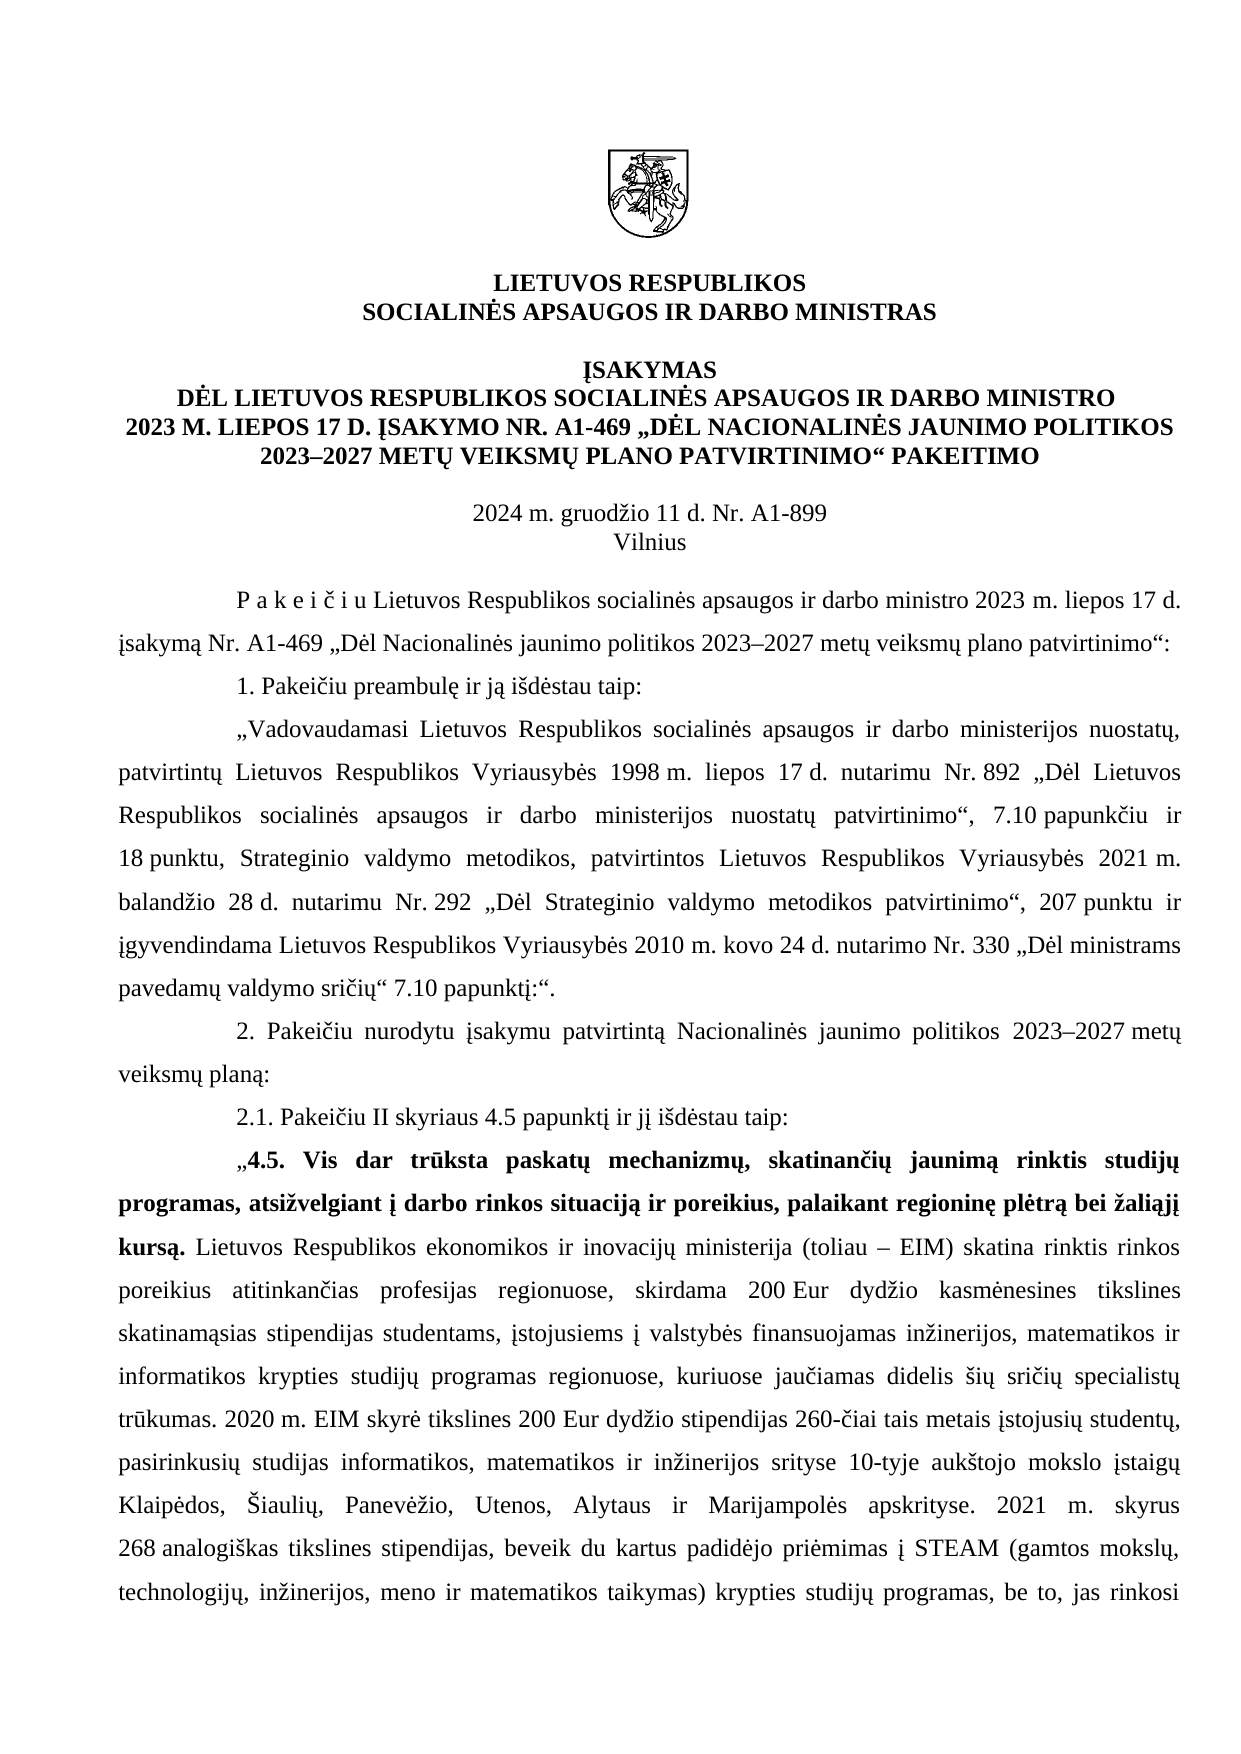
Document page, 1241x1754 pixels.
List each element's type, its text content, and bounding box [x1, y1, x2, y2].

text 2024 m. gruodžio 11 d. Nr. A1-899 [118, 498, 1181, 527]
text „4.5. Vis dar trūksta paskatų mechanizmų, skatinančių jaunimą rinktis studijų programas, atsižvelgiant į darbo rinkos situaciją ir poreikius, palaikant regioninę plėtrą bei žaliąjį kursą. Lietuvos Respublikos ekonomikos ir inovacijų ministerija (toliau – EIM) skatina rinktis rinkos poreikius atitinkančias profesijas regionuose, skirdama 200 Eur dydžio kasmėnesines tikslines skatinamąsias stipendijas studentams, įstojusiems į valstybės finansuojamas inžinerijos, matematikos ir informatikos krypties studijų programas regionuose, kuriuose jaučiamas didelis šių sričių specialistų trūkumas. 2020 m. EIM skyrė tikslines 200 Eur dydžio stipendijas 260-čiai tais metais įstojusių studentų, pasirinkusių studijas informatikos, matematikos ir inžinerijos srityse 10-tyje aukštojo mokslo įstaigų Klaipėdos, Šiaulių, Panevėžio, Utenos, Alytaus ir Marijampolės apskrityse. 2021 m. skyrus 268 analogiškas tikslines stipendijas, beveik du kartus padidėjo priėmimas į STEAM (gamtos mokslų, technologijų, inžinerijos, meno ir matematikos taikymas) krypties studijų programas, be to, jas rinkosi [118, 1145, 1181, 1605]
text Vilnius [118, 527, 1181, 556]
text „Vadovaudamasi Lietuvos Respublikos socialinės apsaugos ir darbo ministerijos nuostatų, patvirtintų Lietuvos Respublikos Vyriausybės 1998 m. liepos 17 d. nutarimu Nr. 892 „Dėl Lietuvos Respublikos socialinės apsaugos ir darbo ministerijos nuostatų patvirtinimo“, 7.10 papunkčiu ir 18 punktu, Strateginio valdymo metodikos, patvirtintos Lietuvos Respublikos Vyriausybės 2021 m. balandžio 28 d. nutarimu Nr. 292 „Dėl Strateginio valdymo metodikos patvirtinimo“, 207 punktu ir įgyvendindama Lietuvos Respublikos Vyriausybės 2010 m. kovo 24 d. nutarimo Nr. 330 „Dėl ministrams pavedamų valdymo sričių“ 7.10 papunktį:“. [118, 714, 1181, 1002]
text ĮSAKYMAS [118, 355, 1181, 383]
text SOCIALINĖS APSAUGOS IR DARBO MINISTRAS [118, 297, 1181, 326]
text 1. Pakeičiu preambulę ir ją išdėstau taip: [236, 671, 1181, 700]
text 2. Pakeičiu nurodytu įsakymu patvirtintą Nacionalinės jaunimo politikos 2023–2027 metų veiksmų planą: [118, 1016, 1181, 1088]
text LIETUVOS RESPUBLIKOS [118, 268, 1181, 297]
text DĖL LIETUVOS RESPUBLIKOS SOCIALINĖS APSAUGOS IR DARBO MINISTRO 2023 m. liepos 17 d. įsakymo nr. A1-469 „DĖL NACIONALINĖS JAUNIMO POLITIKOS 2023–2027 METŲ VEIKSMŲ PLANO PATVIRTINIMO“ pakeitimo [118, 383, 1181, 470]
text 2.1. Pakeičiu II skyriaus 4.5 papunktį ir jį išdėstau taip: [118, 1102, 1181, 1131]
text P a k e i č i u Lietuvos Respublikos socialinės apsaugos ir darbo ministro 2023 m. liepos 17 d. įsakymą Nr. A1‑469 „Dėl Nacionalinės jaunimo politikos 2023–2027 metų veiksmų plano patvirtinimo“: [118, 585, 1181, 657]
